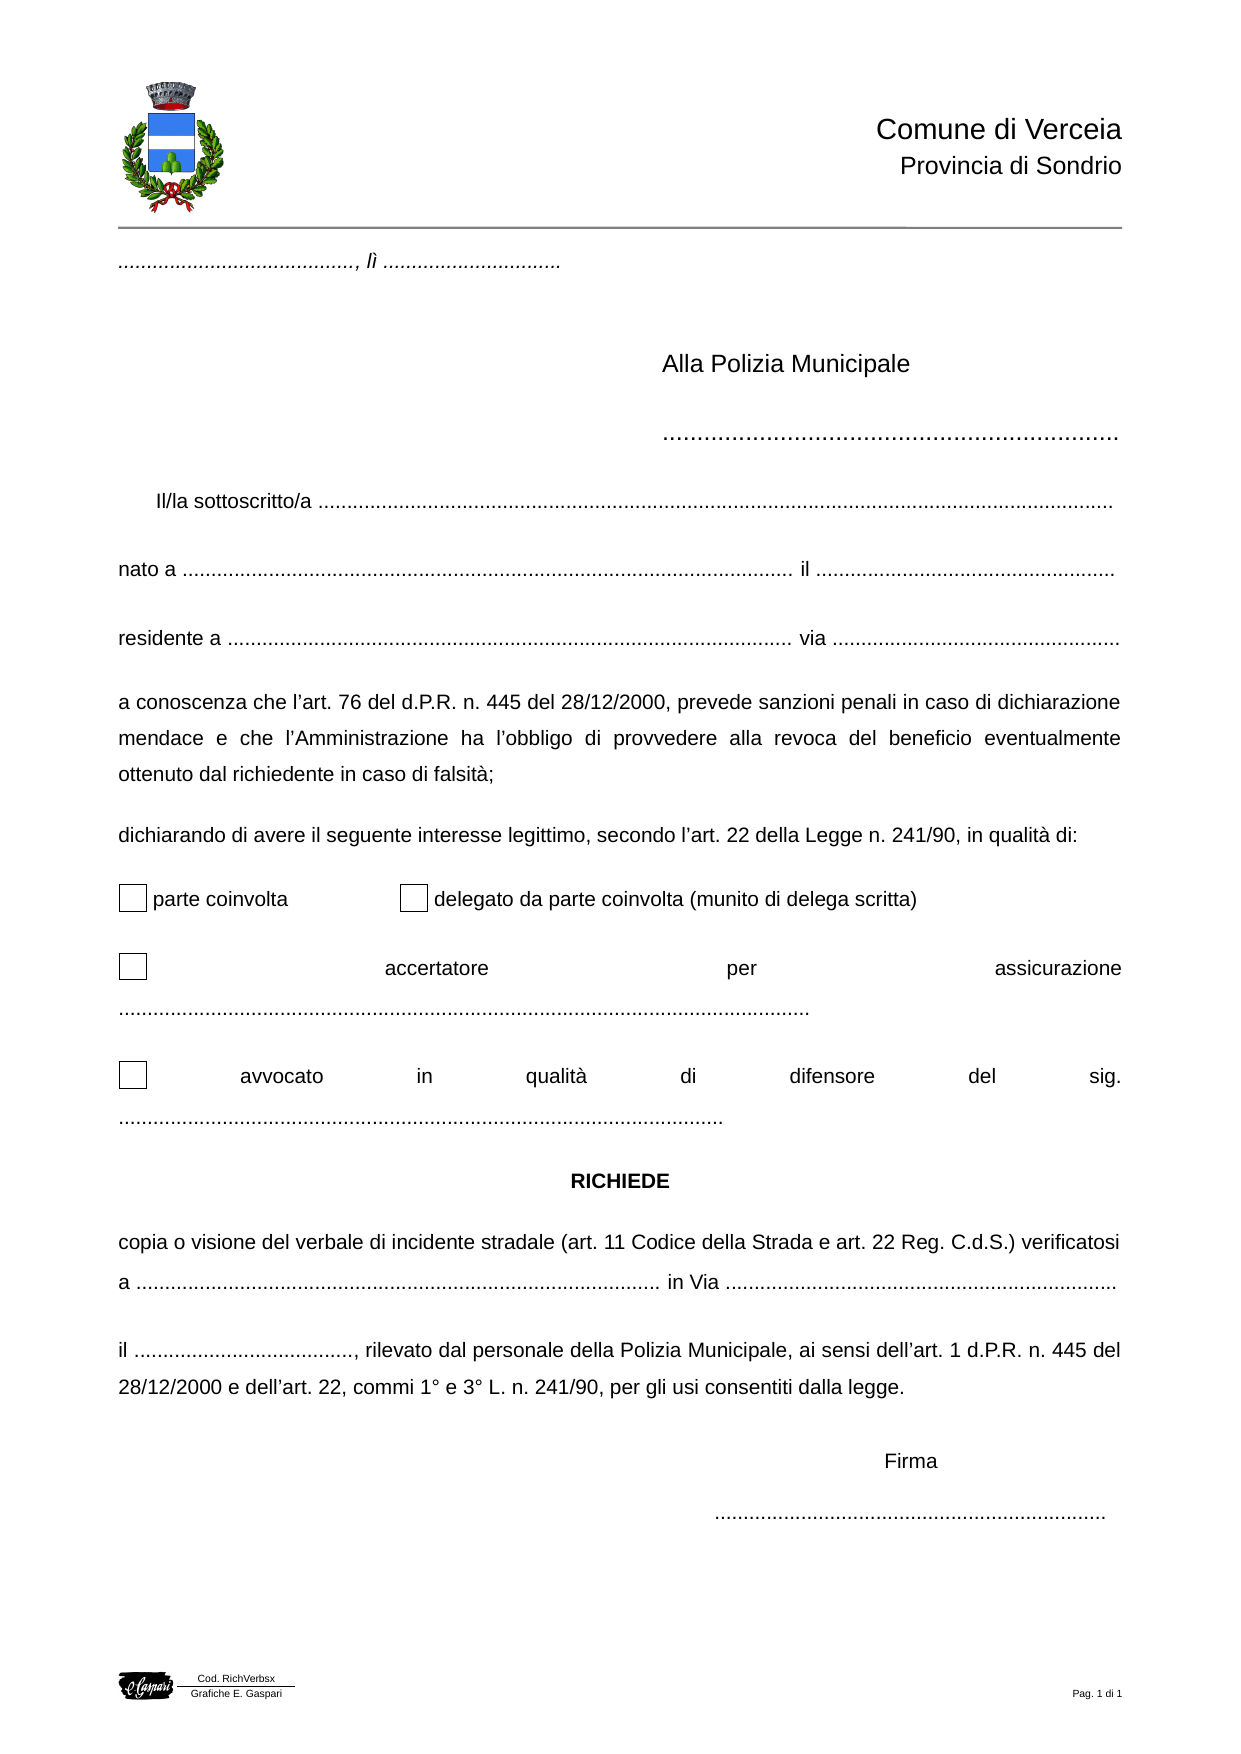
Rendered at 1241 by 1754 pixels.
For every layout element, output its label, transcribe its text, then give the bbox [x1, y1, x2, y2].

text parte coinvolta delegato da parte coinvolta (munito di delega scritta) [118, 883, 1122, 912]
text accertatore per assicurazione ........................................................................................................................ [118, 952, 1122, 1021]
picture [122, 82, 224, 213]
text avvocato in qualità di difensore del sig. ......................................................................................................... [118, 1060, 1122, 1130]
text dichiarando di avere il seguente interesse legittimo, secondo l’art. 22 della Legge n. 241/90, in qualità di: [118, 822, 1122, 846]
text copia o visione del verbale di incidente stradale (art. 11 Codice della Strada e art. 22 Reg. C.d.S.) verificatosi a ........................................................................................... in Via .................................................................... [118, 1230, 1122, 1295]
text residente a .................................................................................................. via .................................................. [118, 622, 1122, 650]
picture [118, 1671, 174, 1700]
text ........................................., lì ............................... [118, 245, 1122, 274]
text Alla Polizia Municipale [118, 349, 1122, 378]
text .................................................................... [699, 1496, 1122, 1525]
text RICHIEDE [118, 1169, 1122, 1193]
text il ......................................, rilevato dal personale della Polizia Municipale, ai sensi dell’art. 1 d.P.R. n. 445 del 28/12/2000 e dell’art. 22, commi 1° e 3° L. n. 241/90, per gli usi consentiti dalla legge. [118, 1334, 1122, 1399]
text Comune di Verceia [224, 112, 1122, 146]
text a conoscenza che l’art. 76 del d.P.R. n. 445 del 28/12/2000, prevede sanzioni penali in caso di dichiarazione mendace e che l’Amministrazione ha l’obbligo di provvedere alla revoca del beneficio eventualmente ottenuto dal richiedente in caso di falsità; [118, 690, 1122, 786]
text nato a .......................................................................................................... il .................................................... [118, 553, 1122, 582]
text Firma [699, 1448, 1122, 1472]
text Il/la sottoscritto/a .......................................................................................................................................... [118, 485, 1122, 514]
text .................................................................. [118, 417, 1122, 446]
text Provincia di Sondrio [224, 151, 1122, 180]
